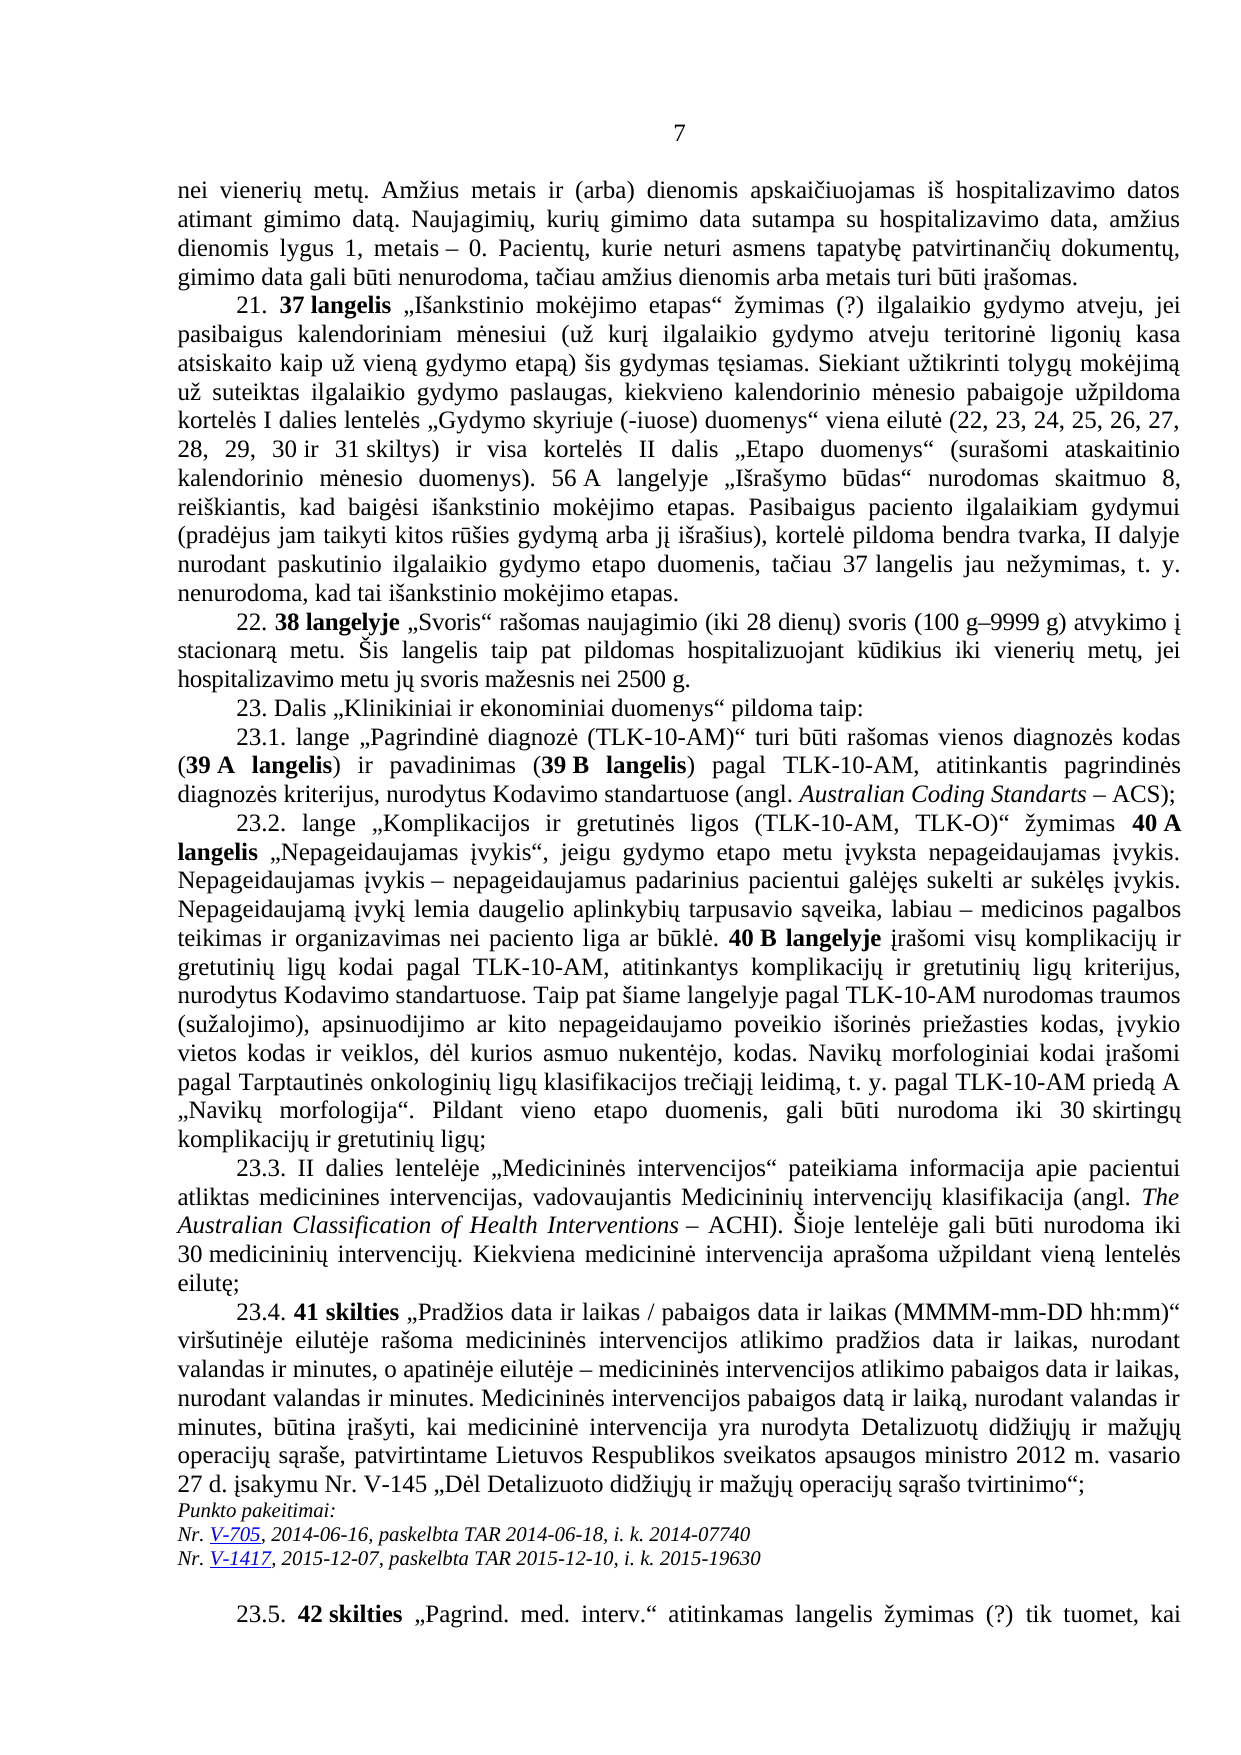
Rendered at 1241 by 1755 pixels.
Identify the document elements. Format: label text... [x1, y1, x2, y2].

text Punkto pakeitimai: [177, 1498, 1181, 1522]
text 23.2. lange „Komplikacijos ir gretutinės ligos (TLK-10-AM, TLK-O)“ žymimas 40 A langelis „Nepageidaujamas įvykis“, jeigu gydymo etapo metu įvyksta nepageidaujamas įvykis. Nepageidaujamas įvykis – nepageidaujamus padarinius pacientui galėjęs sukelti ar sukėlęs įvykis. Nepageidaujamą įvykį lemia daugelio aplinkybių tarpusavio sąveika, labiau – medicinos pagalbos teikimas ir organizavimas nei paciento liga ar būklė. 40 B langelyje įrašomi visų komplikacijų ir gretutinių ligų kodai pagal TLK-10-AM, atitinkantys komplikacijų ir gretutinių ligų kriterijus, nurodytus Kodavimo standartuose. Taip pat šiame langelyje pagal TLK-10-AM nurodomas traumos (sužalojimo), apsinuodijimo ar kito nepageidaujamo poveikio išorinės priežasties kodas, įvykio vietos kodas ir veiklos, dėl kurios asmuo nukentėjo, kodas. Navikų morfologiniai kodai įrašomi pagal Tarptautinės onkologinių ligų klasifikacijos trečiąjį leidimą, t. y. pagal TLK-10-AM priedą A „Navikų morfologija“. Pildant vieno etapo duomenis, gali būti nurodoma iki 30 skirtingų komplikacijų ir gretutinių ligų; [177, 808, 1181, 1153]
text 23.3. II dalies lentelėje „Medicininės intervencijos“ pateikiama informacija apie pacientui atliktas medicinines intervencijas, vadovaujantis Medicininių intervencijų klasifikacija (angl. The Australian Classification of Health Interventions – ACHI). Šioje lentelėje gali būti nurodoma iki 30 medicininių intervencijų. Kiekviena medicininė intervencija aprašoma užpildant vieną lentelės eilutę; [177, 1153, 1181, 1297]
text Nr. V-705, 2014-06-16, paskelbta TAR 2014-06-18, i. k. 2014-07740 [177, 1522, 1181, 1546]
text Nr. V-1417, 2015-12-07, paskelbta TAR 2015-12-10, i. k. 2015-19630 [177, 1546, 1181, 1570]
text 23.5. 42 skilties „Pagrind. med. interv.“ atitinkamas langelis žymimas (?)(v) tik tuomet, kai 44 skiltyje nurodyta medicininė intervencija, atlikta vieno gydymo etapo metu, laikoma pagrindine. Jei vienu gydymo etapu atliekama tik viena medicininė intervencija, ji laikoma pagrindine. Jei vienu gydymo etapu atliekamos kelios medicininės intervencijos, pagrindine medicinine intervencija laikoma ta, kuri yra labiau gydomoji, o ne diagnostinė, ir yra labiau susijusi su pagrindine diagnoze; [177, 1599, 1181, 1628]
text 21. 37 langelis „Išankstinio mokėjimo etapas“ žymimas (?)(v) ilgalaikio gydymo atveju, jei pasibaigus kalendoriniam mėnesiui (už kurį ilgalaikio gydymo atveju teritorinė ligonių kasa atsiskaito kaip už vieną gydymo etapą) šis gydymas tęsiamas. Siekiant užtikrinti tolygų mokėjimą už suteiktas ilgalaikio gydymo paslaugas, kiekvieno kalendorinio mėnesio pabaigoje užpildoma kortelės I dalies lentelės „Gydymo skyriuje (-iuose) duomenys“ viena eilutė (22, 23, 24, 25, 26, 27, 28, 29, 30 ir 31 skiltys) ir visa kortelės II dalis „Etapo duomenys“ (surašomi ataskaitinio kalendorinio mėnesio duomenys). 56 A langelyje „Išrašymo būdas“ nurodomas skaitmuo 8, reiškiantis, kad baigėsi išankstinio mokėjimo etapas. Pasibaigus paciento ilgalaikiam gydymui (pradėjus jam taikyti kitos rūšies gydymą arba jį išrašius), kortelė pildoma bendra tvarka, II dalyje nurodant paskutinio ilgalaikio gydymo etapo duomenis, tačiau 37 langelis jau nežymimas, t. y. nenurodoma, kad tai išankstinio mokėjimo etapas. [177, 291, 1181, 607]
text 22. 38 langelyje „Svoris“ rašomas naujagimio (iki 28 dienų) svoris (100 g–9999 g) atvykimo į stacionarą metu. Šis langelis taip pat pildomas hospitalizuojant kūdikius iki vienerių metų, jei hospitalizavimo metu jų svoris mažesnis nei 2500 g. [177, 607, 1181, 693]
text 23. Dalis „Klinikiniai ir ekonominiai duomenys“ pildoma taip: [177, 693, 1181, 722]
text 23.1. lange „Pagrindinė diagnozė (TLK-10-AM)“ turi būti rašomas vienos diagnozės kodas (39 A langelis) ir pavadinimas (39 B langelis) pagal TLK-10-AM, atitinkantis pagrindinės diagnozės kriterijus, nurodytus Kodavimo standartuose (angl. Australian Coding Standarts – ACS); [177, 722, 1181, 808]
text nei vienerių metų. Amžius metais ir (arba) dienomis apskaičiuojamas iš hospitalizavimo datos atimant gimimo datą. Naujagimių, kurių gimimo data sutampa su hospitalizavimo data, amžius dienomis lygus 1, metais – 0. Pacientų, kurie neturi asmens tapatybę patvirtinančių dokumentų, gimimo data gali būti nenurodoma, tačiau amžius dienomis arba metais turi būti įrašomas. [177, 176, 1181, 291]
text 23.4. 41 skilties „Pradžios data ir laikas / pabaigos data ir laikas (MMMM-mm-DD hh:mm)“ viršutinėje eilutėje rašoma medicininės intervencijos atlikimo pradžios data ir laikas, nurodant valandas ir minutes, o apatinėje eilutėje – medicininės intervencijos atlikimo pabaigos data ir laikas, nurodant valandas ir minutes. Medicininės intervencijos pabaigos datą ir laiką, nurodant valandas ir minutes, būtina įrašyti, kai medicininė intervencija yra nurodyta Detalizuotų didžiųjų ir mažųjų operacijų sąraše, patvirtintame Lietuvos Respublikos sveikatos apsaugos ministro 2012 m. vasario 27 d. įsakymu Nr. V-145 „Dėl Detalizuoto didžiųjų ir mažųjų operacijų sąrašo tvirtinimo“; [177, 1297, 1181, 1498]
